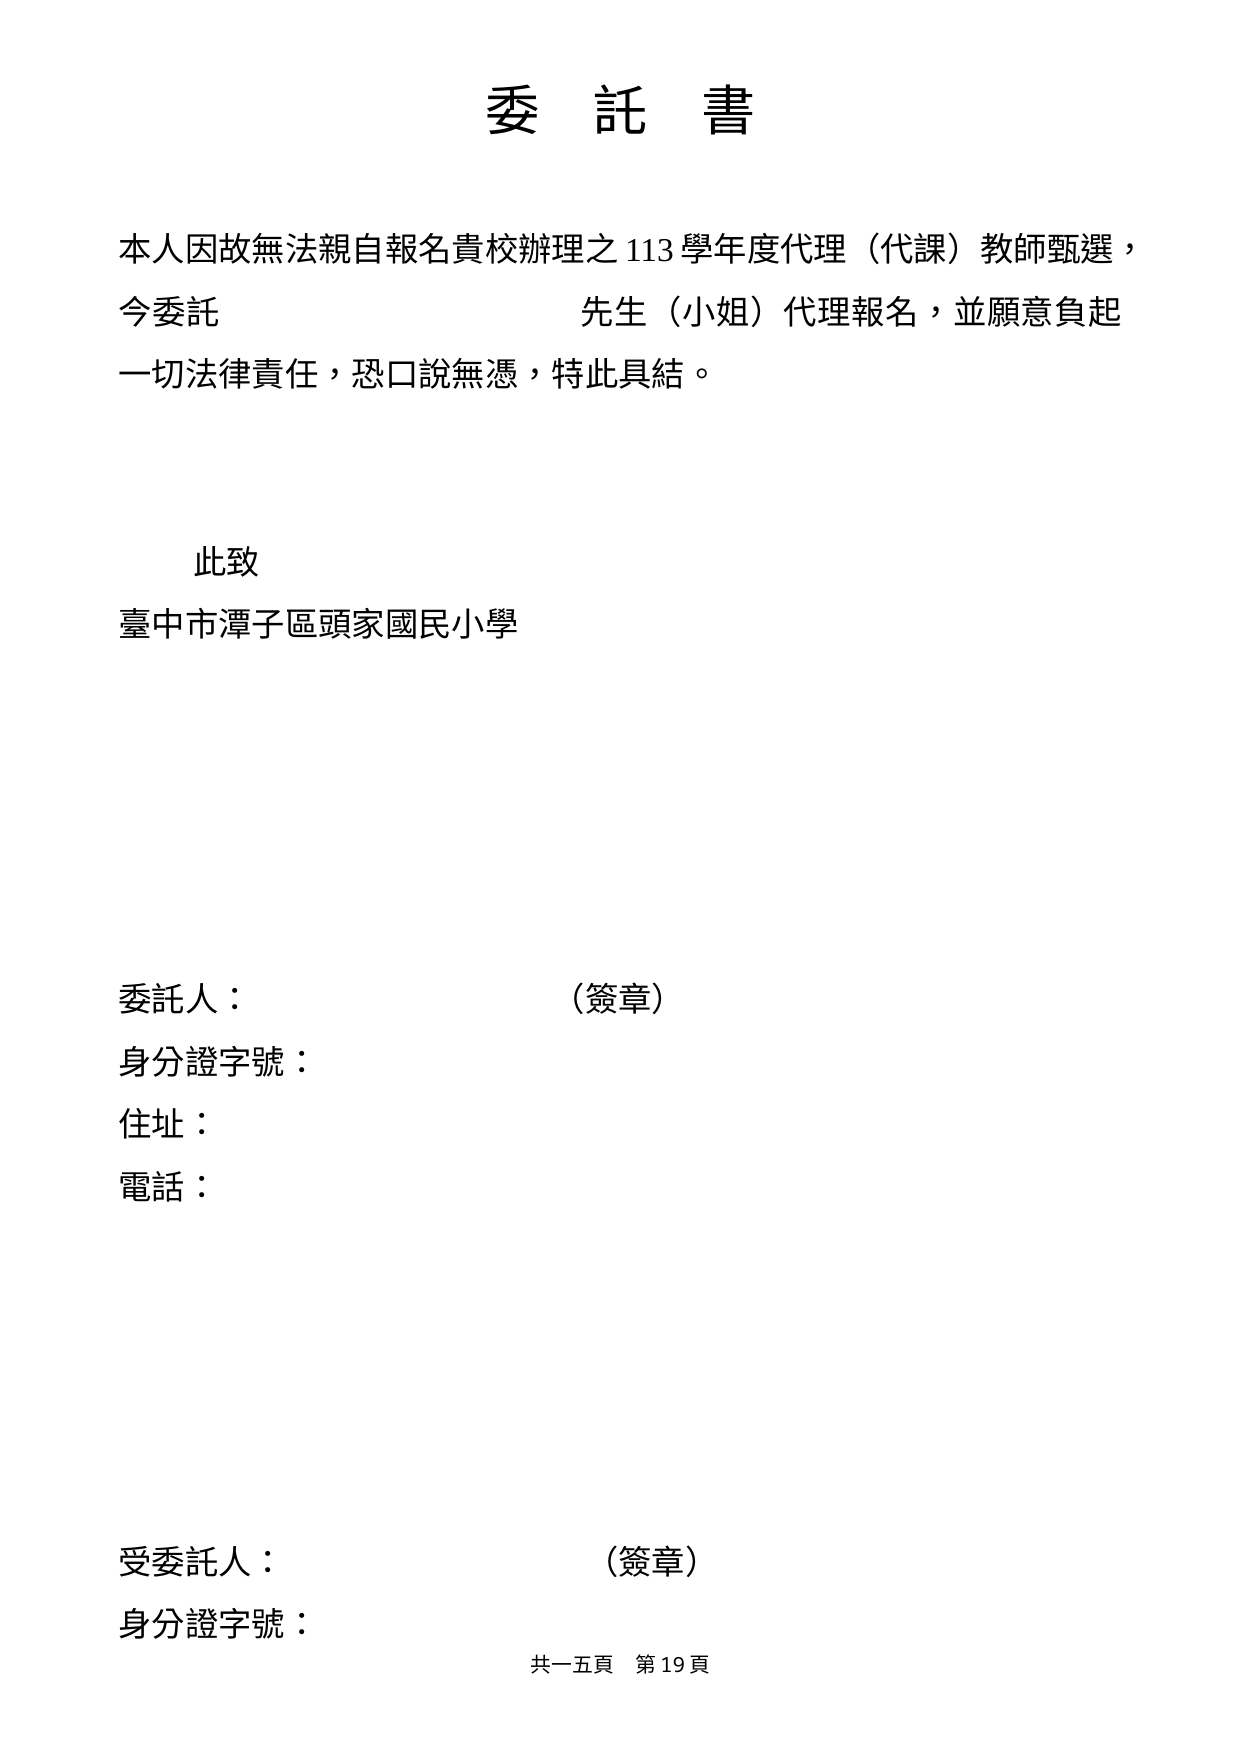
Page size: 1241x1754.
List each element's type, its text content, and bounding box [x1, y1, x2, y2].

text 受委託人： （簽章） [118, 1518, 1122, 1581]
text 今委託 先生（小姐）代理報名，並願意負起一切法律責任，恐口說無憑，特此具結。 [118, 268, 1122, 393]
text 身分證字號： [118, 1581, 1122, 1643]
text 電話： [118, 1143, 1122, 1206]
text 委 託 書 [118, 81, 1122, 143]
text 委託人： （簽章） [118, 956, 1122, 1018]
text 此致 [118, 518, 1122, 581]
text 本人因故無法親自報名貴校辦理之113學年度代理（代課）教師甄選， [118, 206, 1122, 268]
text 住址： [118, 1081, 1122, 1143]
text 身分證字號： [118, 1018, 1122, 1081]
text 臺中市潭子區頭家國民小學 [118, 581, 1122, 643]
